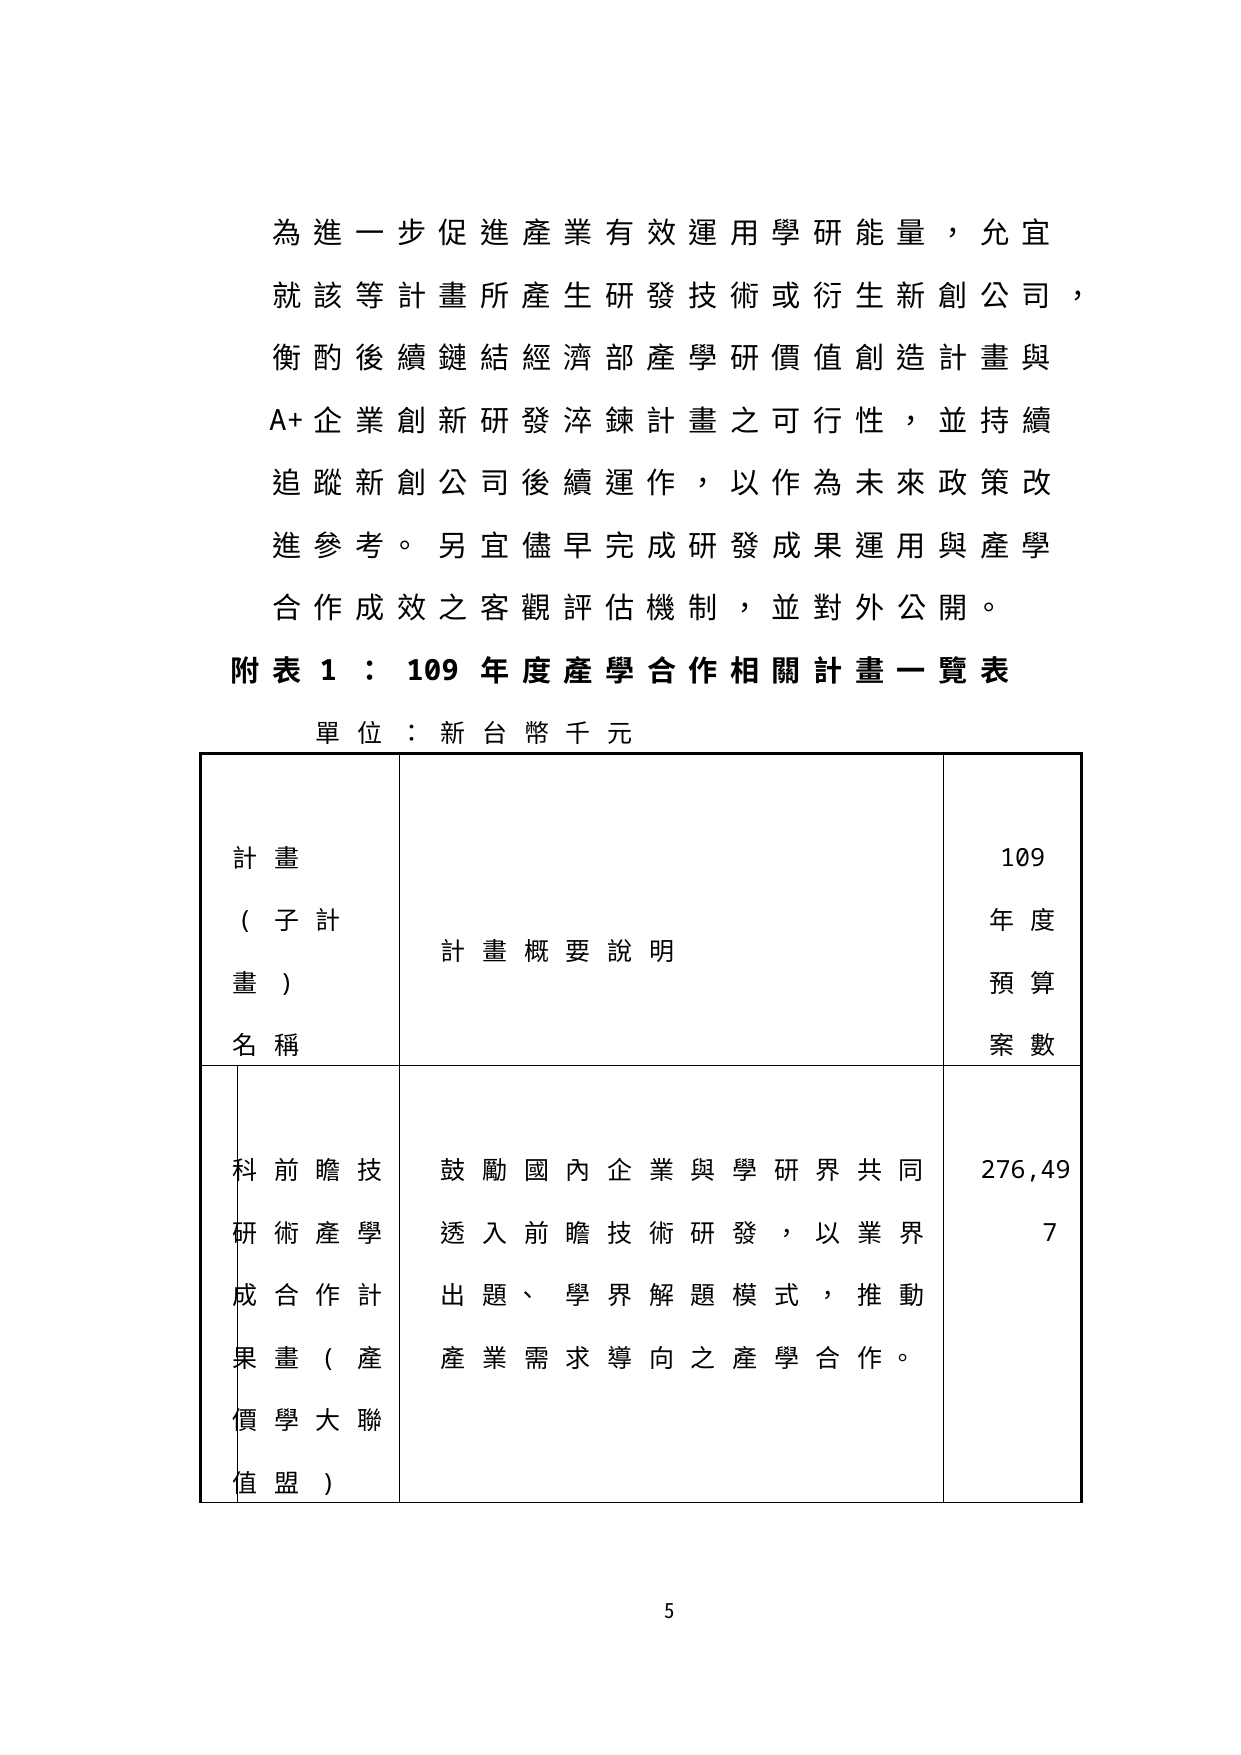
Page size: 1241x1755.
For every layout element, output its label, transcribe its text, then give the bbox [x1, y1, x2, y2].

text 附表1：109年度產學合作相關計畫一覽表 單位：新台幣千元 [190, 627, 1057, 752]
table_cell 鼓勵國內企業與學研界共同透入前瞻技術研發，以業界出題、學界解題模式，推動產業需求導向之產學合作。 [400, 1066, 943, 1502]
text 綜上，為促使業界有效運用學校創新研發能量，進而帶動產業之創新與競爭力，科技部推動由研發至產業化之多項產學合作計畫，為進一步促進產業有效運用學研能量，允宜就該等計畫所產生研發技術或衍生新創公司，衡酌後續鏈結經濟部產學研價值創造計畫與A+企業創新研發淬鍊計畫之可行性，並持續追蹤新創公司後續運作，以作為未來政策改進參考。另宜儘早完成研發成果運用與產學合作成效之客觀評估機制，並對外公開。 [241, 189, 1057, 627]
table_header 109年度 預算案數 [944, 755, 1080, 1064]
table_cell 276,497 [944, 1066, 1080, 1502]
table_cell 前瞻技術產學合作計畫(產學大聯盟) [238, 1066, 399, 1502]
table_cell 科研成果價值躍升計畫 [202, 1066, 237, 1502]
table_header 計畫(子計畫) 名稱 [202, 755, 399, 1064]
table_header 計畫概要說明 [400, 755, 943, 1064]
